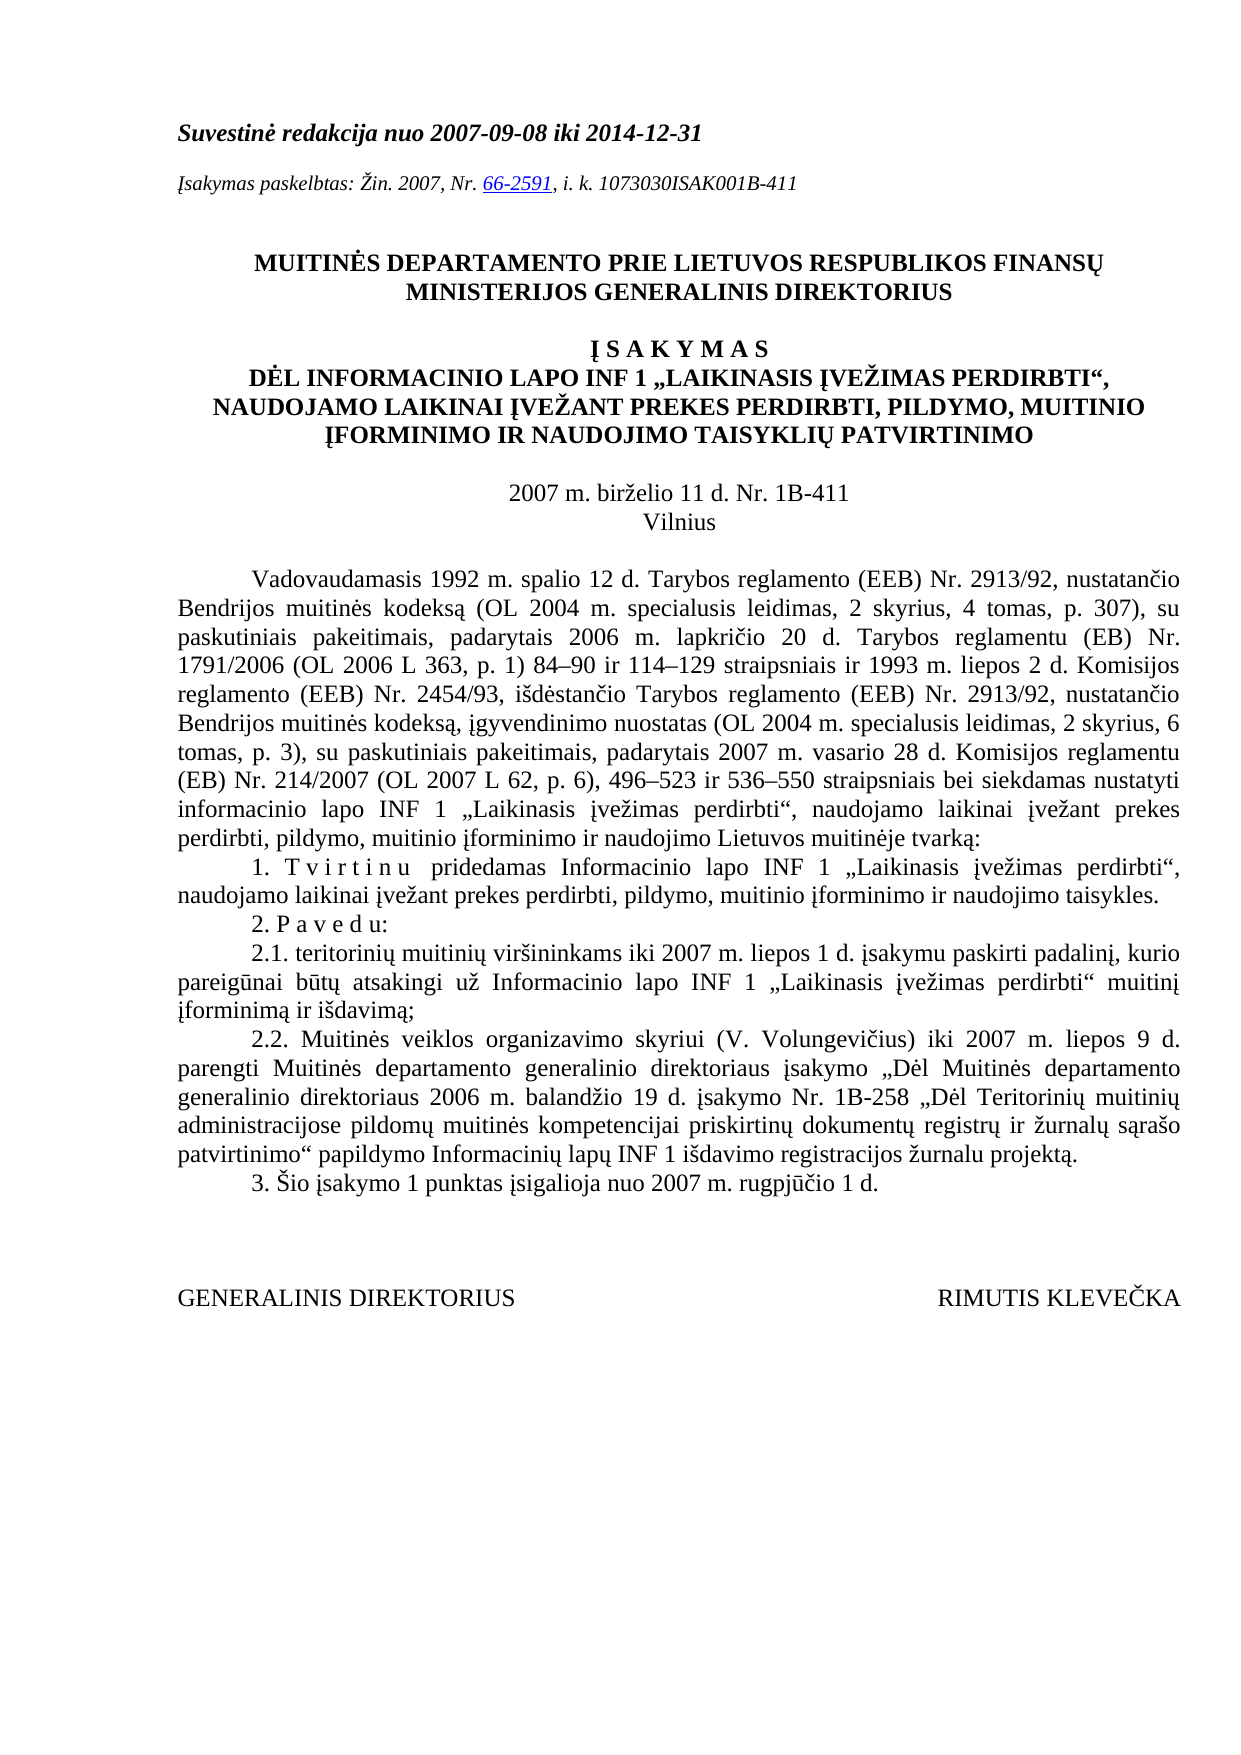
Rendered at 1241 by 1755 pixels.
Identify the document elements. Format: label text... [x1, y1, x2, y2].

text MUITINĖS DEPARTAMENTO PRIE LIETUVOS RESPUBLIKOS FINANSŲ MINISTERIJOS GENERALINIS DIREKTORIUS [177, 248, 1181, 305]
text GENERALINIS DIREKTORIUS RIMUTIS KLEVEČKA [177, 1283, 1181, 1312]
text DĖL INFORMACINIO LAPO INF 1 „LAIKINASIS ĮVEŽIMAS PERDIRBTI“, NAUDOJAMO LAIKINAI ĮVEŽANT PREKES PERDIRBTI, PILDYMO, MUITINIO ĮFORMINIMO IR NAUDOJIMO TAISYKLIŲ PATVIRTINIMO [177, 363, 1181, 449]
text Vilnius [177, 507, 1181, 535]
text 2007 m. birželio 11 d. Nr. 1B-411 [177, 478, 1181, 507]
text 2.2. Muitinės veiklos organizavimo skyriui (V. Volungevičius) iki 2007 m. liepos 9 d. parengti Muitinės departamento generalinio direktoriaus įsakymo „Dėl Muitinės departamento generalinio direktoriaus 2006 m. balandžio 19 d. įsakymo Nr. 1B-258 „Dėl Teritorinių muitinių administracijose pildomų muitinės kompetencijai priskirtinų dokumentų registrų ir žurnalų sąrašo patvirtinimo“ papildymo Informacinių lapų INF 1 išdavimo registracijos žurnalu projektą. [177, 1024, 1181, 1168]
text 2. Pavedu: [177, 909, 1181, 938]
text Suvestinė redakcija nuo 2007-09-08 iki 2014-12-31 [177, 118, 1181, 147]
text 1. Tvirtinu pridedamas Informacinio lapo INF 1 „Laikinasis įvežimas perdirbti“, naudojamo laikinai įvežant prekes perdirbti, pildymo, muitinio įforminimo ir naudojimo taisykles. [177, 852, 1181, 909]
text Į S A K Y M A S [177, 334, 1181, 363]
text 3. Šio įsakymo 1 punktas įsigalioja nuo 2007 m. rugpjūčio 1 d. [177, 1168, 1181, 1197]
text Vadovaudamasis 1992 m. spalio 12 d. Tarybos reglamento (EEB) Nr. 2913/92, nustatančio Bendrijos muitinės kodeksą (OL 2004 m. specialusis leidimas, 2 skyrius, 4 tomas, p. 307), su paskutiniais pakeitimais, padarytais 2006 m. lapkričio 20 d. Tarybos reglamentu (EB) Nr. 1791/2006 (OL 2006 L 363, p. 1) 84–90 ir 114–129 straipsniais ir 1993 m. liepos 2 d. Komisijos reglamento (EEB) Nr. 2454/93, išdėstančio Tarybos reglamento (EEB) Nr. 2913/92, nustatančio Bendrijos muitinės kodeksą, įgyvendinimo nuostatas (OL 2004 m. specialusis leidimas, 2 skyrius, 6 tomas, p. 3), su paskutiniais pakeitimais, padarytais 2007 m. vasario 28 d. Komisijos reglamentu (EB) Nr. 214/2007 (OL 2007 L 62, p. 6), 496–523 ir 536–550 straipsniais bei siekdamas nustatyti informacinio lapo INF 1 „Laikinasis įvežimas perdirbti“, naudojamo laikinai įvežant prekes perdirbti, pildymo, muitinio įforminimo ir naudojimo Lietuvos muitinėje tvarką: [177, 564, 1181, 852]
text 2.1. teritorinių muitinių viršininkams iki 2007 m. liepos 1 d. įsakymu paskirti padalinį, kurio pareigūnai būtų atsakingi už Informacinio lapo INF 1 „Laikinasis įvežimas perdirbti“ muitinį įforminimą ir išdavimą; [177, 938, 1181, 1024]
text Įsakymas paskelbtas: Žin. 2007, Nr. 66-2591, i. k. 1073030ISAK001B-411 [177, 171, 1181, 195]
